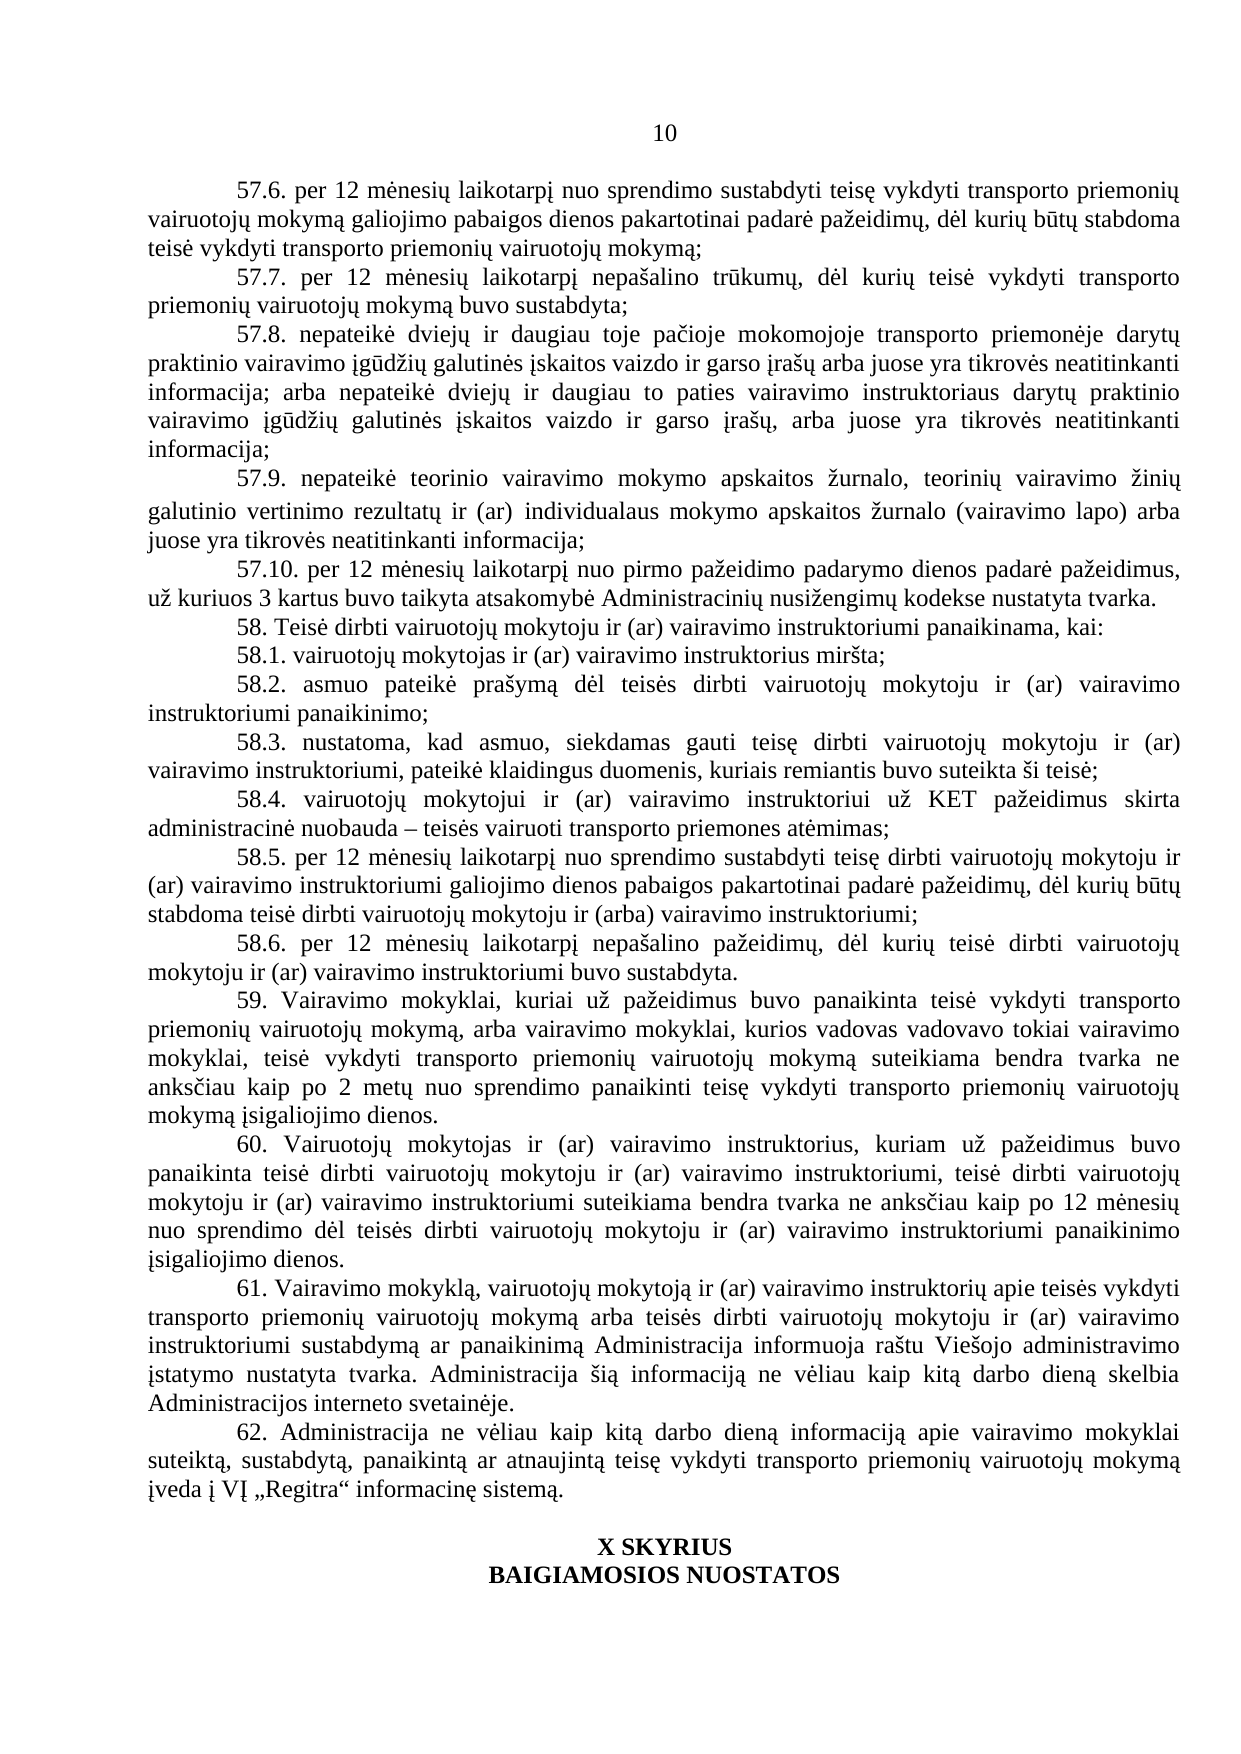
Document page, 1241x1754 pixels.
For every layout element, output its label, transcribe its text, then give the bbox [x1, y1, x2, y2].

text 57.9. nepateikė teorinio vairavimo mokymo apskaitos žurnalo, teorinių vairavimo žinių galutinio vertinimo rezultatų ir (ar) individualaus mokymo apskaitos žurnalo (vairavimo lapo) arba juose yra tikrovės neatitinkanti informacija; [148, 463, 1181, 554]
text 58.1. vairuotojų mokytojas ir (ar) vairavimo instruktorius miršta; [148, 640, 1181, 669]
text 61. Vairavimo mokyklą, vairuotojų mokytoją ir (ar) vairavimo instruktorių apie teisės vykdyti transporto priemonių vairuotojų mokymą arba teisės dirbti vairuotojų mokytoju ir (ar) vairavimo instruktoriumi sustabdymą ar panaikinimą Administracija informuoja raštu Viešojo administravimo įstatymo nustatyta tvarka. Administracija šią informaciją ne vėliau kaip kitą darbo dieną skelbia Administracijos interneto svetainėje. [148, 1273, 1181, 1417]
text 62. Administracija ne vėliau kaip kitą darbo dieną informaciją apie vairavimo mokyklai suteiktą, sustabdytą, panaikintą ar atnaujintą teisę vykdyti transporto priemonių vairuotojų mokymą įveda į VĮ „Regitra“ informacinę sistemą. [148, 1417, 1181, 1503]
text 57.8. nepateikė dviejų ir daugiau toje pačioje mokomojoje transporto priemonėje darytų praktinio vairavimo įgūdžių galutinės įskaitos vaizdo ir garso įrašų arba juose yra tikrovės neatitinkanti informacija; arba nepateikė dviejų ir daugiau to paties vairavimo instruktoriaus darytų praktinio vairavimo įgūdžių galutinės įskaitos vaizdo ir garso įrašų, arba juose yra tikrovės neatitinkanti informacija; [148, 319, 1181, 463]
text 59. Vairavimo mokyklai, kuriai už pažeidimus buvo panaikinta teisė vykdyti transporto priemonių vairuotojų mokymą, arba vairavimo mokyklai, kurios vadovas vadovavo tokiai vairavimo mokyklai, teisė vykdyti transporto priemonių vairuotojų mokymą suteikiama bendra tvarka ne anksčiau kaip po 2 metų nuo sprendimo panaikinti teisę vykdyti transporto priemonių vairuotojų mokymą įsigaliojimo dienos. [148, 985, 1181, 1129]
text 57.7. per 12 mėnesių laikotarpį nepašalino trūkumų, dėl kurių teisė vykdyti transporto priemonių vairuotojų mokymą buvo sustabdyta; [148, 262, 1181, 319]
text 58. Teisė dirbti vairuotojų mokytoju ir (ar) vairavimo instruktoriumi panaikinama, kai: [148, 612, 1181, 640]
text 58.3. nustatoma, kad asmuo, siekdamas gauti teisę dirbti vairuotojų mokytoju ir (ar) vairavimo instruktoriumi, pateikė klaidingus duomenis, kuriais remiantis buvo suteikta ši teisė; [148, 727, 1181, 784]
text 60. Vairuotojų mokytojas ir (ar) vairavimo instruktorius, kuriam už pažeidimus buvo panaikinta teisė dirbti vairuotojų mokytoju ir (ar) vairavimo instruktoriumi, teisė dirbti vairuotojų mokytoju ir (ar) vairavimo instruktoriumi suteikiama bendra tvarka ne anksčiau kaip po 12 mėnesių nuo sprendimo dėl teisės dirbti vairuotojų mokytoju ir (ar) vairavimo instruktoriumi panaikinimo įsigaliojimo dienos. [148, 1129, 1181, 1273]
text BAIGIAMOSIOS NUOSTATOS [148, 1560, 1181, 1589]
text X SKYRIUS [148, 1532, 1181, 1560]
text 58.6. per 12 mėnesių laikotarpį nepašalino pažeidimų, dėl kurių teisė dirbti vairuotojų mokytoju ir (ar) vairavimo instruktoriumi buvo sustabdyta. [148, 928, 1181, 985]
text 58.4. vairuotojų mokytojui ir (ar) vairavimo instruktoriui už KET pažeidimus skirta administracinė nuobauda – teisės vairuoti transporto priemones atėmimas; [148, 784, 1181, 842]
text 57.10. per 12 mėnesių laikotarpį nuo pirmo pažeidimo padarymo dienos padarė pažeidimus, už kuriuos 3 kartus buvo taikyta atsakomybė Administracinių nusižengimų kodekse nustatyta tvarka. [148, 554, 1181, 612]
text 58.5. per 12 mėnesių laikotarpį nuo sprendimo sustabdyti teisę dirbti vairuotojų mokytoju ir (ar) vairavimo instruktoriumi galiojimo dienos pabaigos pakartotinai padarė pažeidimų, dėl kurių būtų stabdoma teisė dirbti vairuotojų mokytoju ir (arba) vairavimo instruktoriumi; [148, 842, 1181, 928]
text 58.2. asmuo pateikė prašymą dėl teisės dirbti vairuotojų mokytoju ir (ar) vairavimo instruktoriumi panaikinimo; [148, 669, 1181, 727]
text 57.6. per 12 mėnesių laikotarpį nuo sprendimo sustabdyti teisę vykdyti transporto priemonių vairuotojų mokymą galiojimo pabaigos dienos pakartotinai padarė pažeidimų, dėl kurių būtų stabdoma teisė vykdyti transporto priemonių vairuotojų mokymą; [148, 176, 1181, 262]
